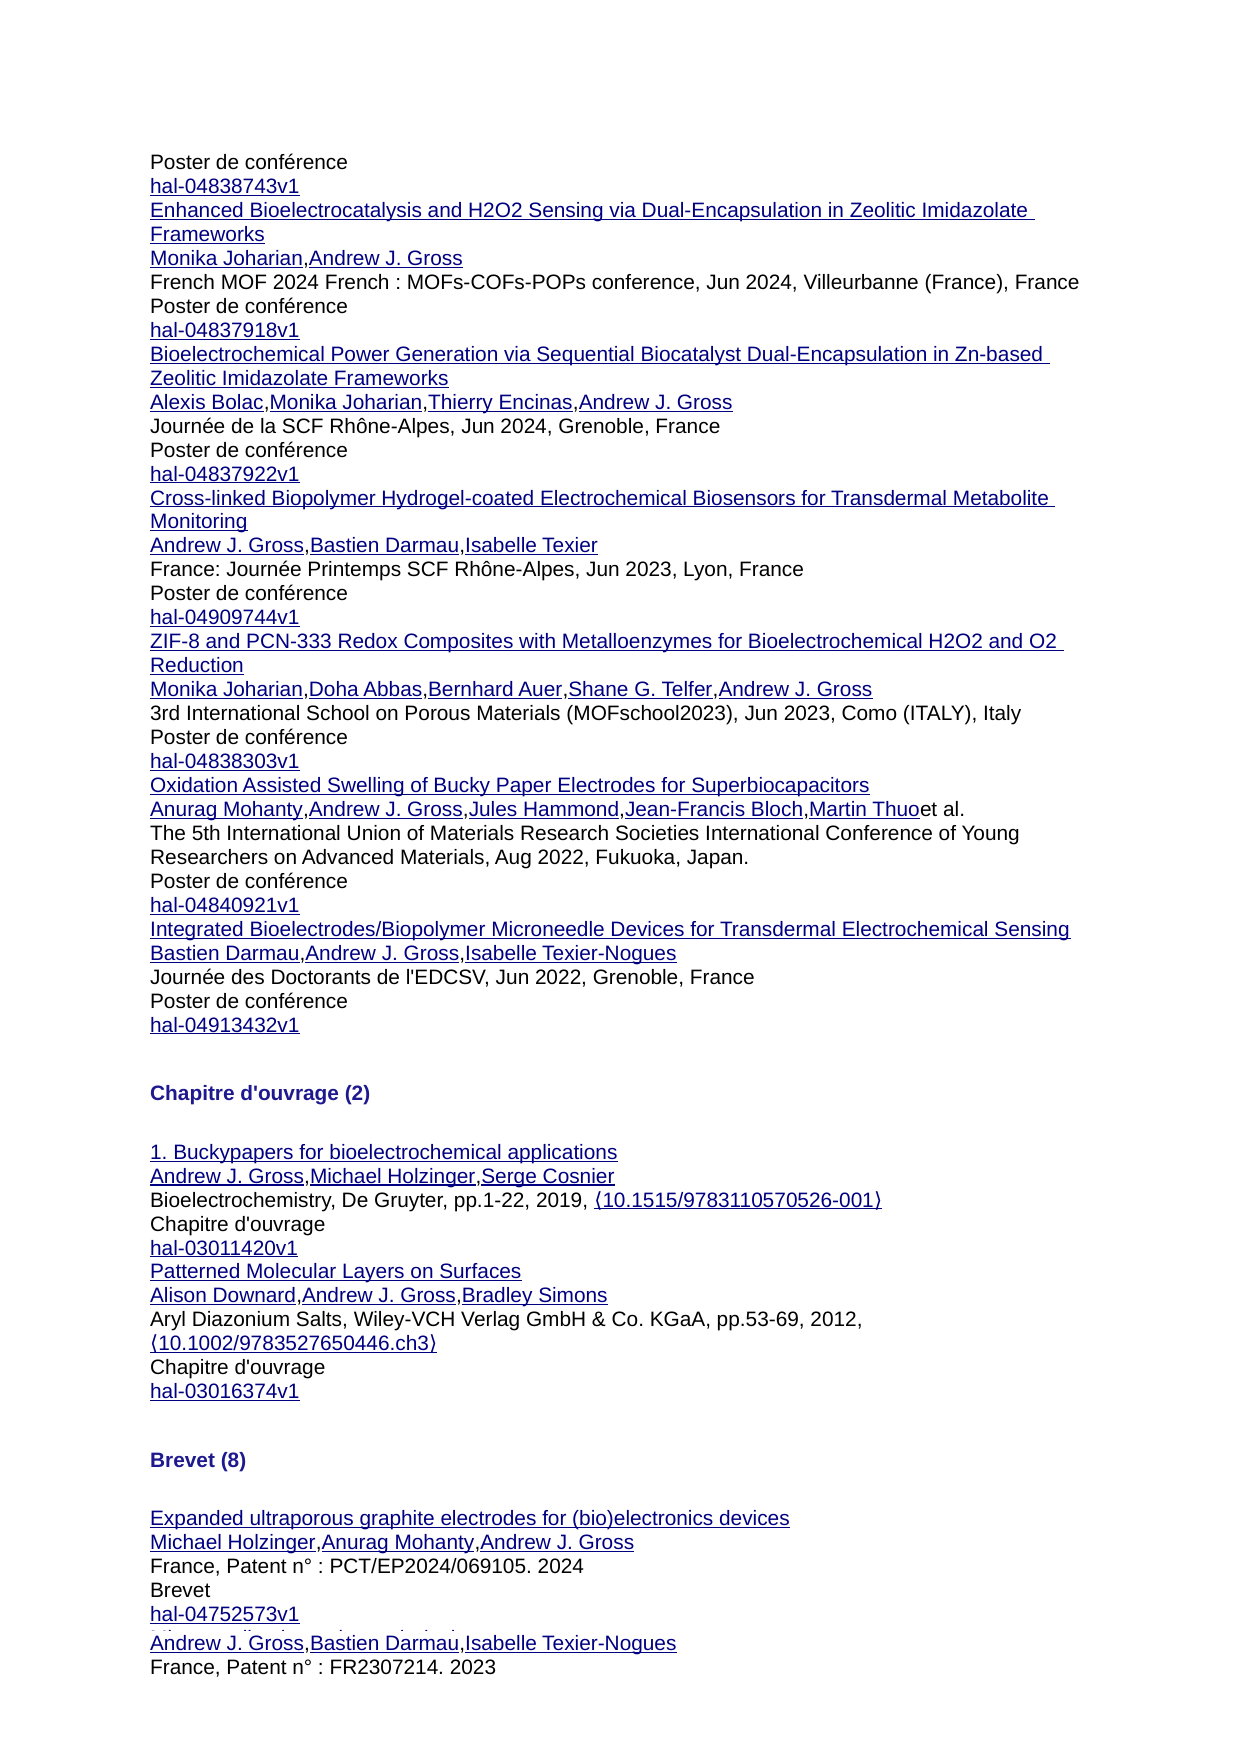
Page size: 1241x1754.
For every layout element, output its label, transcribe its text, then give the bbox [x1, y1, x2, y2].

table_cell Poster de conférence hal-04838743v1 [150, 150, 1090, 198]
table_cell Microneedle electrode patch device Andrew J. Gross,Bastien Darmau,Isabelle Texier-Nogues France, Patent n° : FR2307214. 2023 [150, 1626, 1090, 1679]
table_header 1. Buckypapers for bioelectrochemical applications Andrew J. Gross,Michael Holzinger,Serge Cosnier Bioelectrochemistry, De Gruyter, pp.1-22, 2019, ⟨10.1515/9783110570526-001⟩ Chapitre d'ouvrage hal-03011420v1 [150, 1140, 1090, 1259]
table_cell Cross-linked Biopolymer Hydrogel-coated Electrochemical Biosensors for Transdermal Metabolite Monitoring Andrew J. Gross,Bastien Darmau,Isabelle Texier France: Journée Printemps SCF Rhône-Alpes, Jun 2023, Lyon, France Poster de conférence hal-04909744v1 [150, 485, 1090, 629]
table_header Expanded ultraporous graphite electrodes for (bio)electronics devices Michael Holzinger,Anurag Mohanty,Andrew J. Gross France, Patent n° : PCT/EP2024/069105. 2024 Brevet hal-04752573v1 [150, 1506, 1090, 1626]
table_cell ZIF-8 and PCN-333 Redox Composites with Metalloenzymes for Bioelectrochemical H2O2 and O2 Reduction Monika Joharian,Doha Abbas,Bernhard Auer,Shane G. Telfer,Andrew J. Gross 3rd International School on Porous Materials (MOFschool2023), Jun 2023, Como (ITALY), Italy Poster de conférence hal-04838303v1 [150, 629, 1090, 773]
table_cell Enhanced Bioelectrocatalysis and H2O2 Sensing via Dual-Encapsulation in Zeolitic Imidazolate Frameworks Monika Joharian,Andrew J. Gross French MOF 2024 French : MOFs-COFs-POPs conference, Jun 2024, Villeurbanne (France), France Poster de conférence hal-04837918v1 [150, 198, 1090, 342]
subtitle Brevet (8) [150, 1448, 1090, 1472]
subtitle Chapitre d'ouvrage (2) [150, 1081, 1090, 1105]
table_cell Patterned Molecular Layers on Surfaces Alison Downard,Andrew J. Gross,Bradley Simons Aryl Diazonium Salts, Wiley-VCH Verlag GmbH & Co. KGaA, pp.53-69, 2012, ⟨10.1002/9783527650446.ch3⟩ Chapitre d'ouvrage hal-03016374v1 [150, 1259, 1090, 1403]
table_cell Bioelectrochemical Power Generation via Sequential Biocatalyst Dual-Encapsulation in Zn-based Zeolitic Imidazolate Frameworks Alexis Bolac,Monika Joharian,Thierry Encinas,Andrew J. Gross Journée de la SCF Rhône-Alpes, Jun 2024, Grenoble, France Poster de conférence hal-04837922v1 [150, 342, 1090, 485]
table_cell Integrated Bioelectrodes/Biopolymer Microneedle Devices for Transdermal Electrochemical Sensing Bastien Darmau,Andrew J. Gross,Isabelle Texier-Nogues Journée des Doctorants de l'EDCSV, Jun 2022, Grenoble, France Poster de conférence hal-04913432v1 [150, 917, 1090, 1036]
table_cell Oxidation Assisted Swelling of Bucky Paper Electrodes for Superbiocapacitors Anurag Mohanty,Andrew J. Gross,Jules Hammond,Jean-Francis Bloch,Martin Thuoet al. The 5th International Union of Materials Research Societies International Conference of Young Researchers on Advanced Materials, Aug 2022, Fukuoka, Japan. Poster de conférence hal-04840921v1 [150, 773, 1090, 917]
